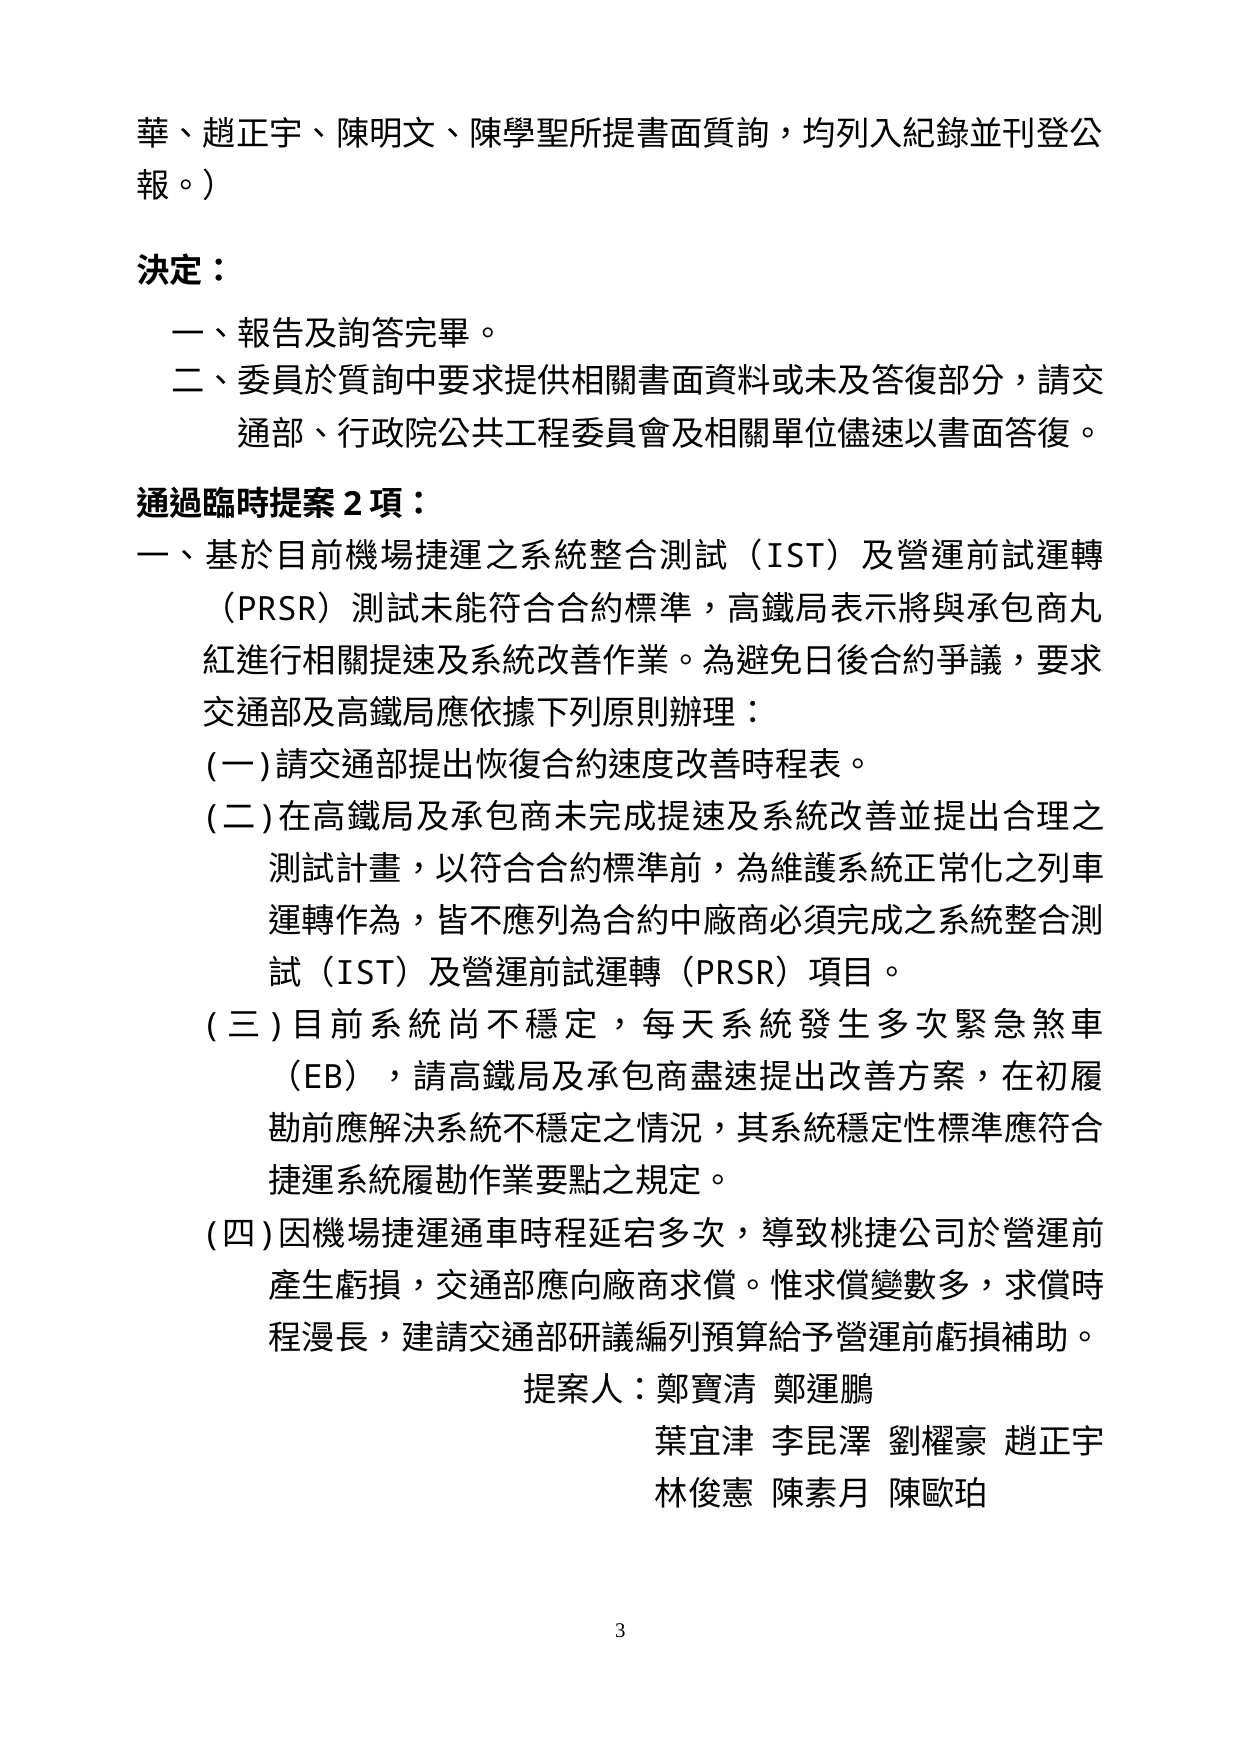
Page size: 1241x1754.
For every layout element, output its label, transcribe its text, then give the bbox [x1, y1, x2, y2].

text 提案人：鄭寶清 鄭運鵬 [523, 1359, 1117, 1412]
text 葉宜津 李昆澤 劉櫂豪 趙正宇林俊憲 陳素月 陳歐珀 [654, 1412, 1117, 1516]
text 通過臨時提案2項： [136, 474, 1104, 526]
text (四)因機場捷運通車時程延宕多次，導致桃捷公司於營運前產生虧損，交通部應向廠商求償。惟求償變數多，求償時程漫長，建請交通部研議編列預算給予營運前虧損補助。 [201, 1203, 1104, 1359]
text 一、基於目前機場捷運之系統整合測試（IST）及營運前試運轉（PRSR）測試未能符合合約標準，高鐵局表示將與承包商丸紅進行相關提速及系統改善作業。為避免日後合約爭議，要求交通部及高鐵局應依據下列原則辦理： [136, 526, 1104, 734]
text 決定： [136, 226, 1104, 289]
text （本日會議由交通部部長陳建宇、高速鐵路工程局局長胡湘麟及行政院公共工程委員會主任委員許俊逸報告後，計有委員李昆澤、陳歐珀、鄭運鵬、陳素月、鄭天財、鄭寶清、劉櫂豪、葉宜津、林俊憲、蕭美琴、李鴻鈞、吳志揚、呂玉玲及顏寬恒等14人提出質詢，均經交通部部長陳建宇、行政院公共工程委員會主任委員許俊逸、桃園大眾捷運股份有限公司總經理陳凱凌及相關人員分別予以答復；委員顏寬恒質詢另提書面補充意見，及委員簡東明、莊瑞雄、許淑華、趙正宇、陳明文、陳學聖所提書面質詢，均列入紀錄並刊登公報。） [136, 103, 1104, 207]
text 一、報告及詢答完畢。 [136, 289, 1104, 351]
text (二)在高鐵局及承包商未完成提速及系統改善並提出合理之測試計畫，以符合合約標準前，為維護系統正常化之列車運轉作為，皆不應列為合約中廠商必須完成之系統整合測試（IST）及營運前試運轉（PRSR）項目。 [201, 787, 1104, 995]
text 二、委員於質詢中要求提供相關書面資料或未及答復部分，請交通部、行政院公共工程委員會及相關單位儘速以書面答復。 [171, 351, 1104, 455]
text (一)請交通部提出恢復合約速度改善時程表。 [201, 734, 1104, 787]
text (三)目前系統尚不穩定，每天系統發生多次緊急煞車（EB），請高鐵局及承包商盡速提出改善方案，在初履勘前應解決系統不穩定之情況，其系統穩定性標準應符合捷運系統履勘作業要點之規定。 [201, 995, 1104, 1203]
